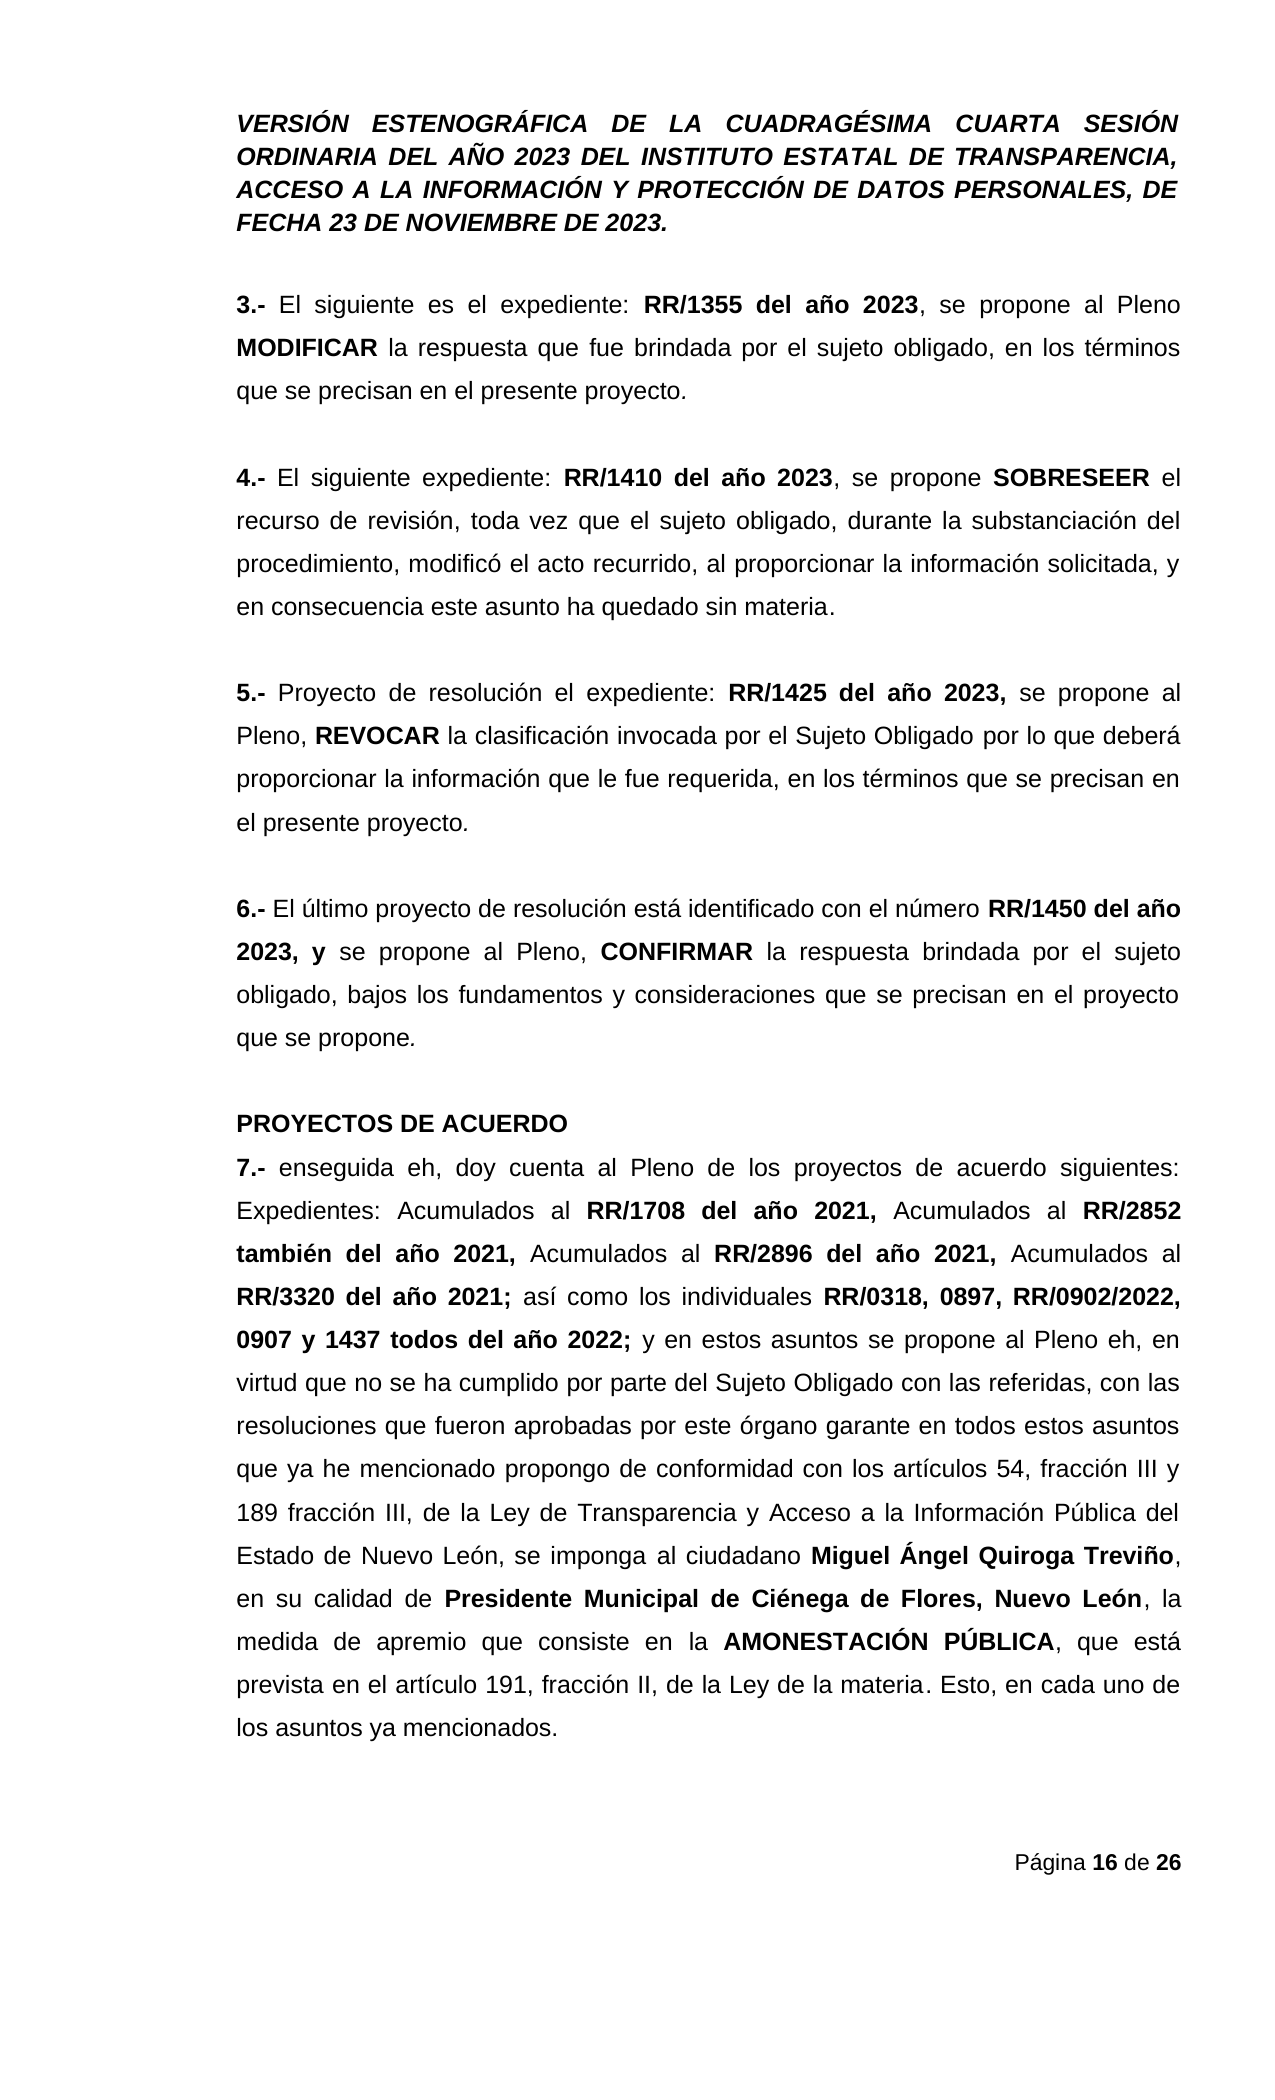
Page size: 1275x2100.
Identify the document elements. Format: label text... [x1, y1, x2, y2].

text 7.- enseguida eh, doy cuenta al Pleno de los proyectos de acuerdo siguientes: Expedientes: Acumulados al RR/1708 del año 2021, Acumulados al RR/2852 también del año 2021, Acumulados al RR/2896 del año 2021, Acumulados al RR/3320 del año 2021; así como los individuales RR/0318, 0897, RR/0902/2022, 0907 y 1437 todos del año 2022; y en estos asuntos se propone al Pleno eh, en virtud que no se ha cumplido por parte del Sujeto Obligado con las referidas, con las resoluciones que fueron aprobadas por este órgano garante en todos estos asuntos que ya he mencionado propongo de conformidad con los artículos 54, fracción III y 189 fracción III, de la Ley de Transparencia y Acceso a la Información Pública del Estado de Nuevo León, se imponga al ciudadano Miguel Ángel Quiroga Treviño, en su calidad de Presidente Municipal de Ciénega de Flores, Nuevo León, la medida de apremio que consiste en la AMONESTACIÓN PÚBLICA, que está prevista en el artículo 191, fracción II, de la Ley de la materia. Esto, en cada uno de los asuntos ya mencionados. [236, 1153, 1181, 1742]
text PROYECTOS DE ACUERDO [236, 1109, 1181, 1138]
text 5.- Proyecto de resolución el expediente: RR/1425 del año 2023, se propone al Pleno, REVOCAR la clasificación invocada por el Sujeto Obligado por lo que deberá proporcionar la información que le fue requerida, en los términos que se precisan en el presente proyecto. [236, 678, 1181, 836]
text 6.- El último proyecto de resolución está identificado con el número RR/1450 del año 2023, y se propone al Pleno, CONFIRMAR la respuesta brindada por el sujeto obligado, bajos los fundamentos y consideraciones que se precisan en el proyecto que se propone. [236, 894, 1181, 1052]
text 3.- El siguiente es el expediente: RR/1355 del año 2023, se propone al Pleno MODIFICAR la respuesta que fue brindada por el sujeto obligado, en los términos que se precisan en el presente proyecto. [236, 290, 1181, 405]
text 4.- El siguiente expediente: RR/1410 del año 2023, se propone SOBRESEER el recurso de revisión, toda vez que el sujeto obligado, durante la substanciación del procedimiento, modificó el acto recurrido, al proporcionar la información solicitada, y en consecuencia este asunto ha quedado sin materia. [236, 463, 1181, 621]
